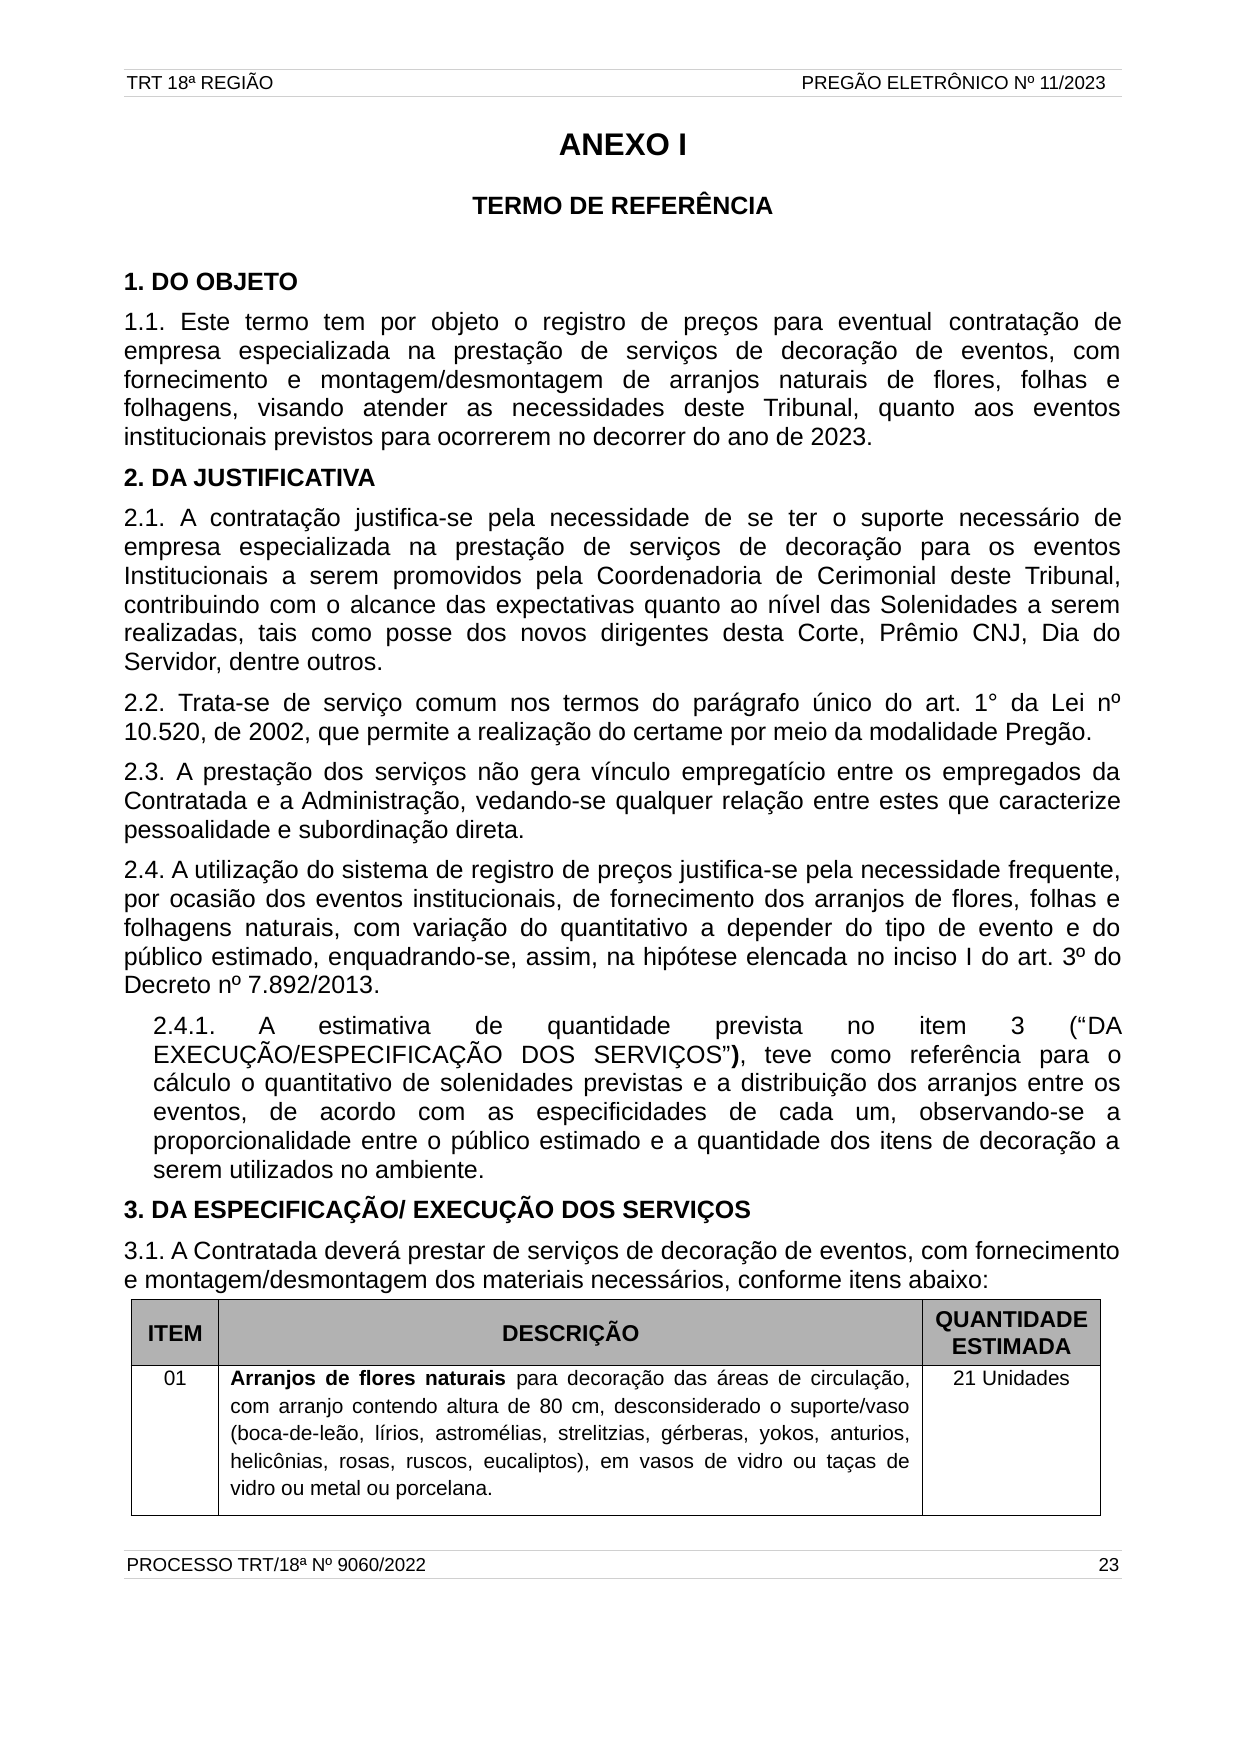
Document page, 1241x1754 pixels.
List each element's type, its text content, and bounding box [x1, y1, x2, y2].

text 2.1. A contratação justifica-se pela necessidade de se ter o suporte necessário de empresa especializada na prestação de serviços de decoração para os eventos Institucionais a serem promovidos pela Coordenadoria de Cerimonial deste Tribunal, contribuindo com o alcance das expectativas quanto ao nível das Solenidades a serem realizadas, tais como posse dos novos dirigentes desta Corte, Prêmio CNJ, Dia do Servidor, dentre outros. [123, 503, 1122, 676]
text 3. DA ESPECIFICAÇÃO/ EXECUÇÃO DOS SERVIÇOS [123, 1195, 1122, 1224]
table_cell 01 [132, 1366, 218, 1514]
text ANEXO I [123, 126, 1122, 162]
table_cell 21 Unidades [923, 1366, 1100, 1514]
table_cell Arranjos de flores naturais para decoração das áreas de circulação, com arranjo contendo altura de 80 cm, desconsiderado o suporte/vaso (boca-de-leão, lírios, astromélias, strelitzias, gérberas, yokos, anturios, helicônias, rosas, ruscos, eucaliptos), em vasos de vidro ou taças de vidro ou metal ou porcelana. [219, 1366, 922, 1514]
text 1. DO OBJETO [123, 267, 1122, 295]
text 2. DA JUSTIFICATIVA [123, 463, 1122, 492]
table_header QUANTIDADE ESTIMADA [923, 1300, 1100, 1365]
text 3.1. A Contratada deverá prestar de serviços de decoração de eventos, com fornecimento e montagem/desmontagem dos materiais necessários, conforme itens abaixo: [123, 1236, 1122, 1293]
text 1.1. Este termo tem por objeto o registro de preços para eventual contratação de empresa especializada na prestação de serviços de decoração de eventos, com fornecimento e montagem/desmontagem de arranjos naturais de flores, folhas e folhagens, visando atender as necessidades deste Tribunal, quanto aos eventos institucionais previstos para ocorrerem no decorrer do ano de 2023. [123, 307, 1122, 451]
text 2.3. A prestação dos serviços não gera vínculo empregatício entre os empregados da Contratada e a Administração, vedando-se qualquer relação entre estes que caracterize pessoalidade e subordinação direta. [123, 757, 1122, 843]
table_header DESCRIÇÃO [219, 1300, 922, 1365]
table_header ITEM [132, 1300, 218, 1365]
text 2.4. A utilização do sistema de registro de preços justifica-se pela necessidade frequente, por ocasião dos eventos institucionais, de fornecimento dos arranjos de flores, folhas e folhagens naturais, com variação do quantitativo a depender do tipo de evento e do público estimado, enquadrando-se, assim, na hipótese elencada no inciso I do art. 3º do Decreto nº 7.892/2013. [123, 855, 1122, 999]
text 2.2. Trata-se de serviço comum nos termos do parágrafo único do art. 1° da Lei nº 10.520, de 2002, que permite a realização do certame por meio da modalidade Pregão. [123, 688, 1122, 745]
text TERMO DE REFERÊNCIA [123, 191, 1122, 220]
text 2.4.1. A estimativa de quantidade prevista no item 3 (“DA EXECUÇÃO/ESPECIFICAÇÃO DOS SERVIÇOS”), teve como referência para o cálculo o quantitativo de solenidades previstas e a distribuição dos arranjos entre os eventos, de acordo com as especificidades de cada um, observando-se a proporcionalidade entre o público estimado e a quantidade dos itens de decoração a serem utilizados no ambiente. [153, 1011, 1122, 1183]
